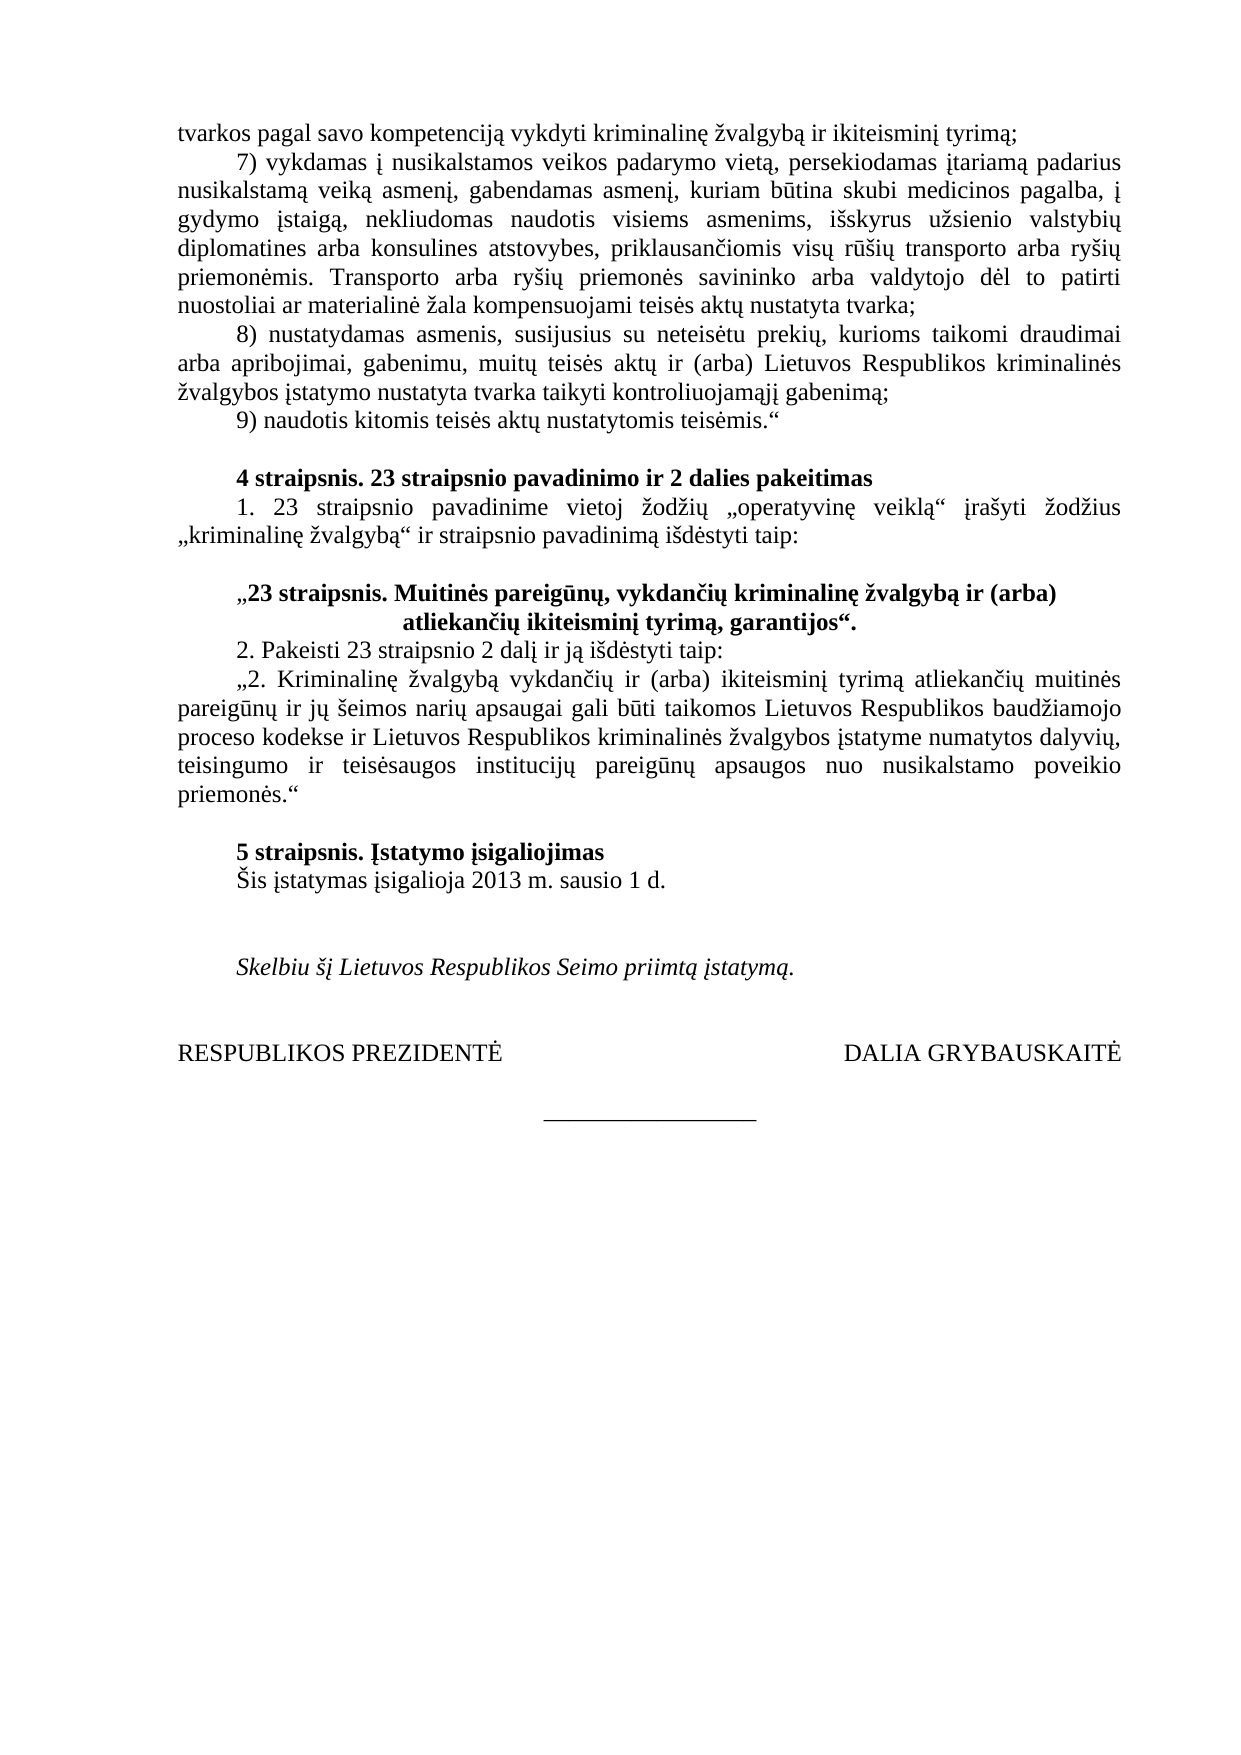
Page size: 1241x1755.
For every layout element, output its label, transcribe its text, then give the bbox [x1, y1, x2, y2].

text Skelbiu šį Lietuvos Respublikos Seimo priimtą įstatymą. [177, 952, 1122, 981]
text 8) nustatydamas asmenis, susijusius su neteisėtu prekių, kurioms taikomi draudimai arba apribojimai, gabenimu, muitų teisės aktų ir (arba) Lietuvos Respublikos kriminalinės žvalgybos įstatymo nustatyta tvarka taikyti kontroliuojamąjį gabenimą; [177, 319, 1122, 406]
text „2. Kriminalinę žvalgybą vykdančių ir (arba) ikiteisminį tyrimą atliekančių muitinės pareigūnų ir jų šeimos narių apsaugai gali būti taikomos Lietuvos Respublikos baudžiamojo proceso kodekse ir Lietuvos Respublikos kriminalinės žvalgybos įstatyme numatytos dalyvių, teisingumo ir teisėsaugos institucijų pareigūnų apsaugos nuo nusikalstamo poveikio priemonės.“ [177, 664, 1122, 808]
text „23 straipsnis. Muitinės pareigūnų, vykdančių kriminalinę žvalgybą ir (arba) atliekančių ikiteisminį tyrimą, garantijos“. [236, 578, 1122, 636]
text 9) naudotis kitomis teisės aktų nustatytomis teisėmis.“ [177, 406, 1122, 434]
text 4 straipsnis. 23 straipsnio pavadinimo ir 2 dalies pakeitimas [177, 463, 1122, 492]
text 1. 23 straipsnio pavadinime vietoj žodžių „operatyvinę veiklą“ įrašyti žodžius „kriminalinę žvalgybą“ ir straipsnio pavadinimą išdėstyti taip: [177, 492, 1122, 549]
text 7) vykdamas į nusikalstamos veikos padarymo vietą, persekiodamas įtariamą padarius nusikalstamą veiką asmenį, gabendamas asmenį, kuriam būtina skubi medicinos pagalba, į gydymo įstaigą, nekliudomas naudotis visiems asmenims, išskyrus užsienio valstybių diplomatines arba konsulines atstovybes, priklausančiomis visų rūšių transporto arba ryšių priemonėmis. Transporto arba ryšių priemonės savininko arba valdytojo dėl to patirti nuostoliai ar materialinė žala kompensuojami teisės aktų nustatyta tvarka; [177, 147, 1122, 319]
text _________________ [177, 1096, 1122, 1124]
text Šis įstatymas įsigalioja 2013 m. sausio 1 d. [177, 866, 1122, 894]
text 5 straipsnis. Įstatymo įsigaliojimas [177, 837, 1122, 866]
text 2. Pakeisti 23 straipsnio 2 dalį ir ją išdėstyti taip: [177, 636, 1122, 664]
text tvarkos pagal savo kompetenciją vykdyti kriminalinę žvalgybą ir ikiteisminį tyrimą; [177, 118, 1122, 147]
text RESPUBLIKOS PREZIDENTĖ DALIA GRYBAUSKAITĖ [177, 1038, 1122, 1067]
